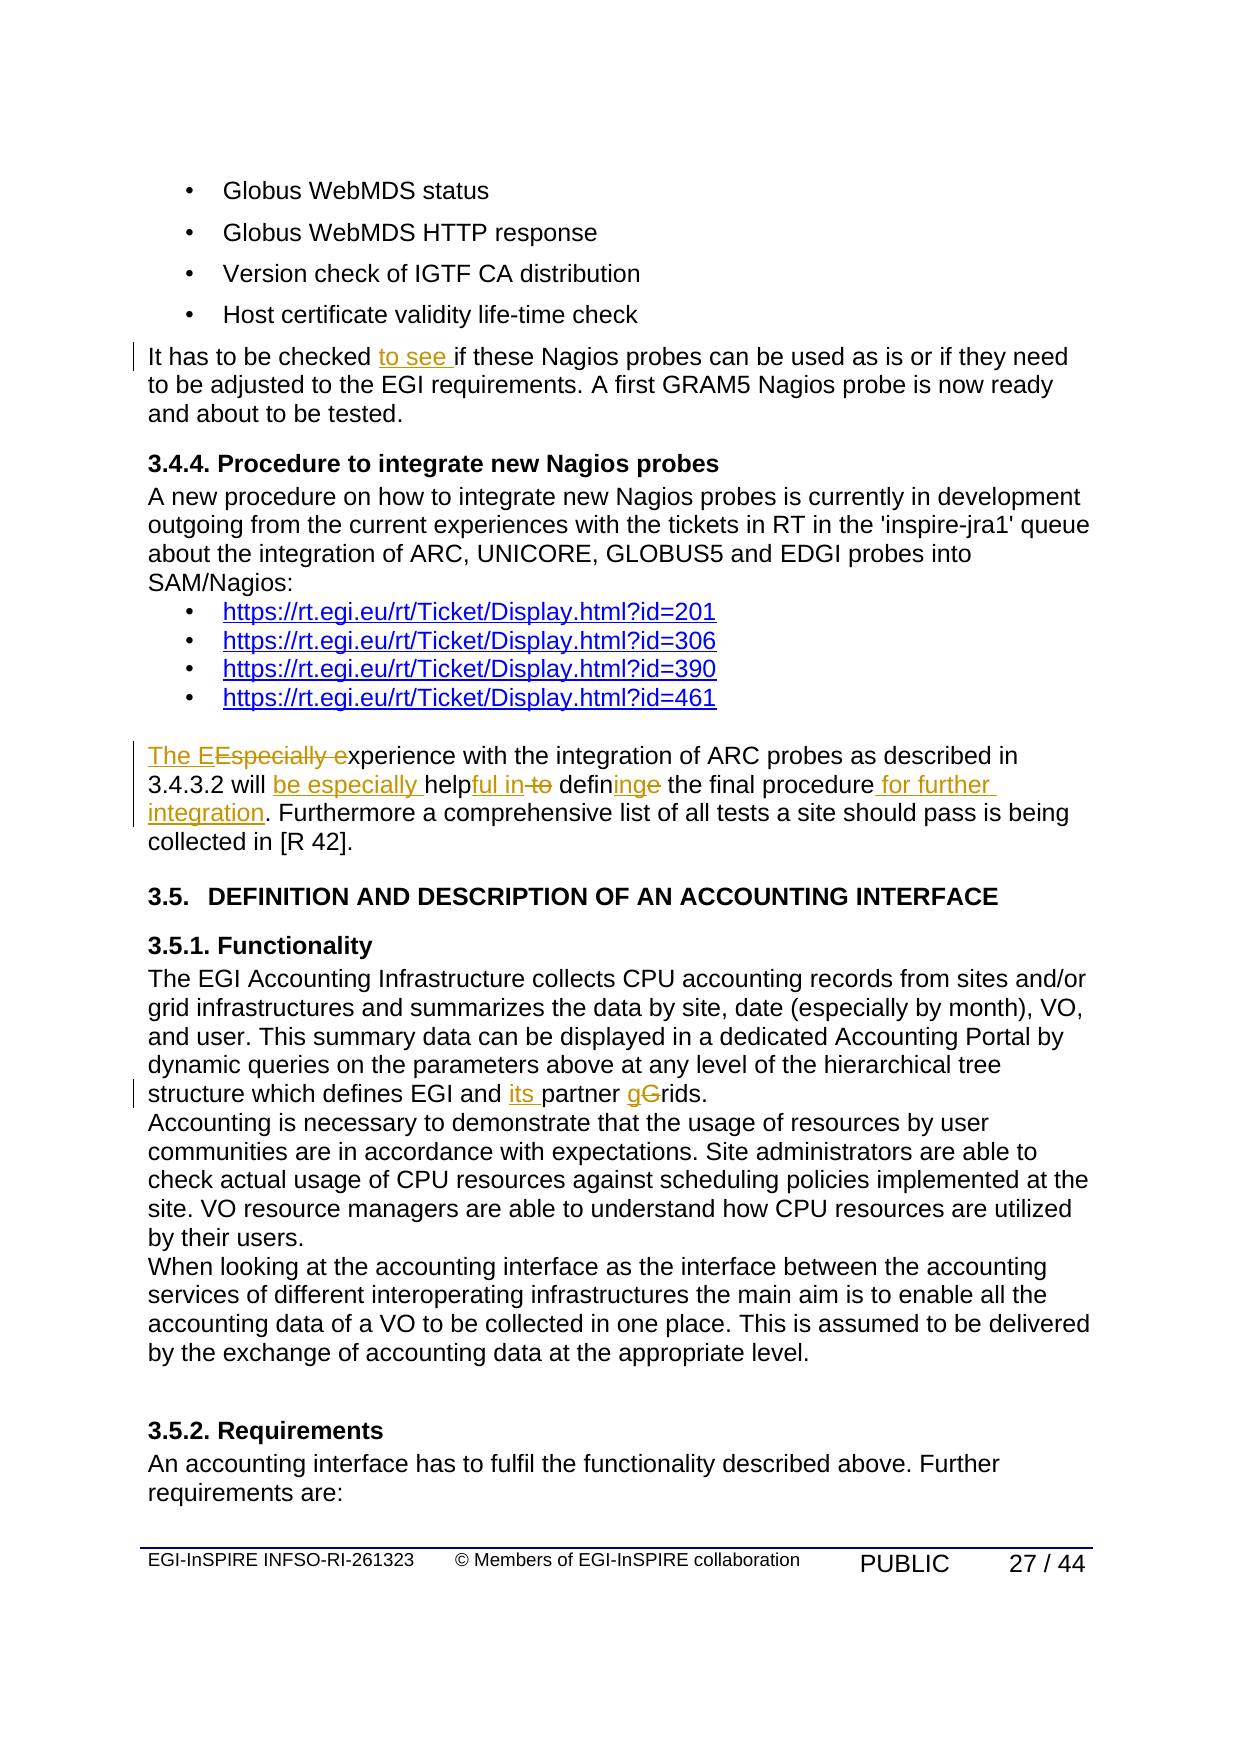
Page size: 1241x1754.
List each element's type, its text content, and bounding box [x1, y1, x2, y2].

subtitle Requirements [148, 1416, 1093, 1445]
list Globus WebMDS status [185, 176, 1093, 205]
list https://rt.egi.eu/rt/Ticket/Display.html?id=201 [185, 597, 1093, 626]
list https://rt.egi.eu/rt/Ticket/Display.html?id=390 [185, 654, 1093, 683]
text Accounting is necessary to demonstrate that the usage of resources by user communities are in accordance with expectations. Site administrators are able to check actual usage of CPU resources against scheduling policies implemented at the site. VO resource managers are able to understand how CPU resources are utilized by their users. [148, 1108, 1093, 1251]
text A new procedure on how to integrate new Nagios probes is currently in development outgoing from the current experiences with the tickets in RT in the 'inspire-jra1' queue about the integration of ARC, UNICORE, GLOBUS5 and EDGI probes into SAM/Nagios: [148, 482, 1093, 597]
subtitle Procedure to integrate new Nagios probes [148, 449, 1093, 478]
text It has to be checked to see if these Nagios probes can be used as is or if they need to be adjusted to the EGI requirements. A first GRAM5 Nagios probe is now ready and about to be tested. [148, 342, 1093, 428]
text The EGI Accounting Infrastructure collects CPU accounting records from sites and/or grid infrastructures and summarizes the data by site, date (especially by month), VO, and user. This summary data can be displayed in a dedicated Accounting Portal by dynamic queries on the parameters above at any level of the hierarchical tree structure which defines EGI and its partner grids. [148, 964, 1093, 1108]
list Version check of IGTF CA distribution [185, 259, 1093, 288]
text When looking at the accounting interface as the interface between the accounting services of different interoperating infrastructures the main aim is to enable all the accounting data of a VO to be collected in one place. This is assumed to be delivered by the exchange of accounting data at the appropriate level. [148, 1251, 1093, 1366]
text The Experience with the integration of ARC probes as described in 3.4.3.2 will be especially helpful in defining the final procedure for further integration. Furthermore a comprehensive list of all tests a site should pass is being collected in [R 42]. [148, 741, 1093, 856]
subtitle Definition and Description of an Accounting Interface [148, 881, 1093, 910]
list https://rt.egi.eu/rt/Ticket/Display.html?id=461 [185, 683, 1093, 712]
list https://rt.egi.eu/rt/Ticket/Display.html?id=306 [185, 626, 1093, 654]
list Host certificate validity life-time check [185, 300, 1093, 329]
text An accounting interface has to fulfil the functionality described above. Further requirements are: [148, 1449, 1093, 1506]
list Globus WebMDS HTTP response [185, 218, 1093, 247]
subtitle Functionality [148, 931, 1093, 960]
